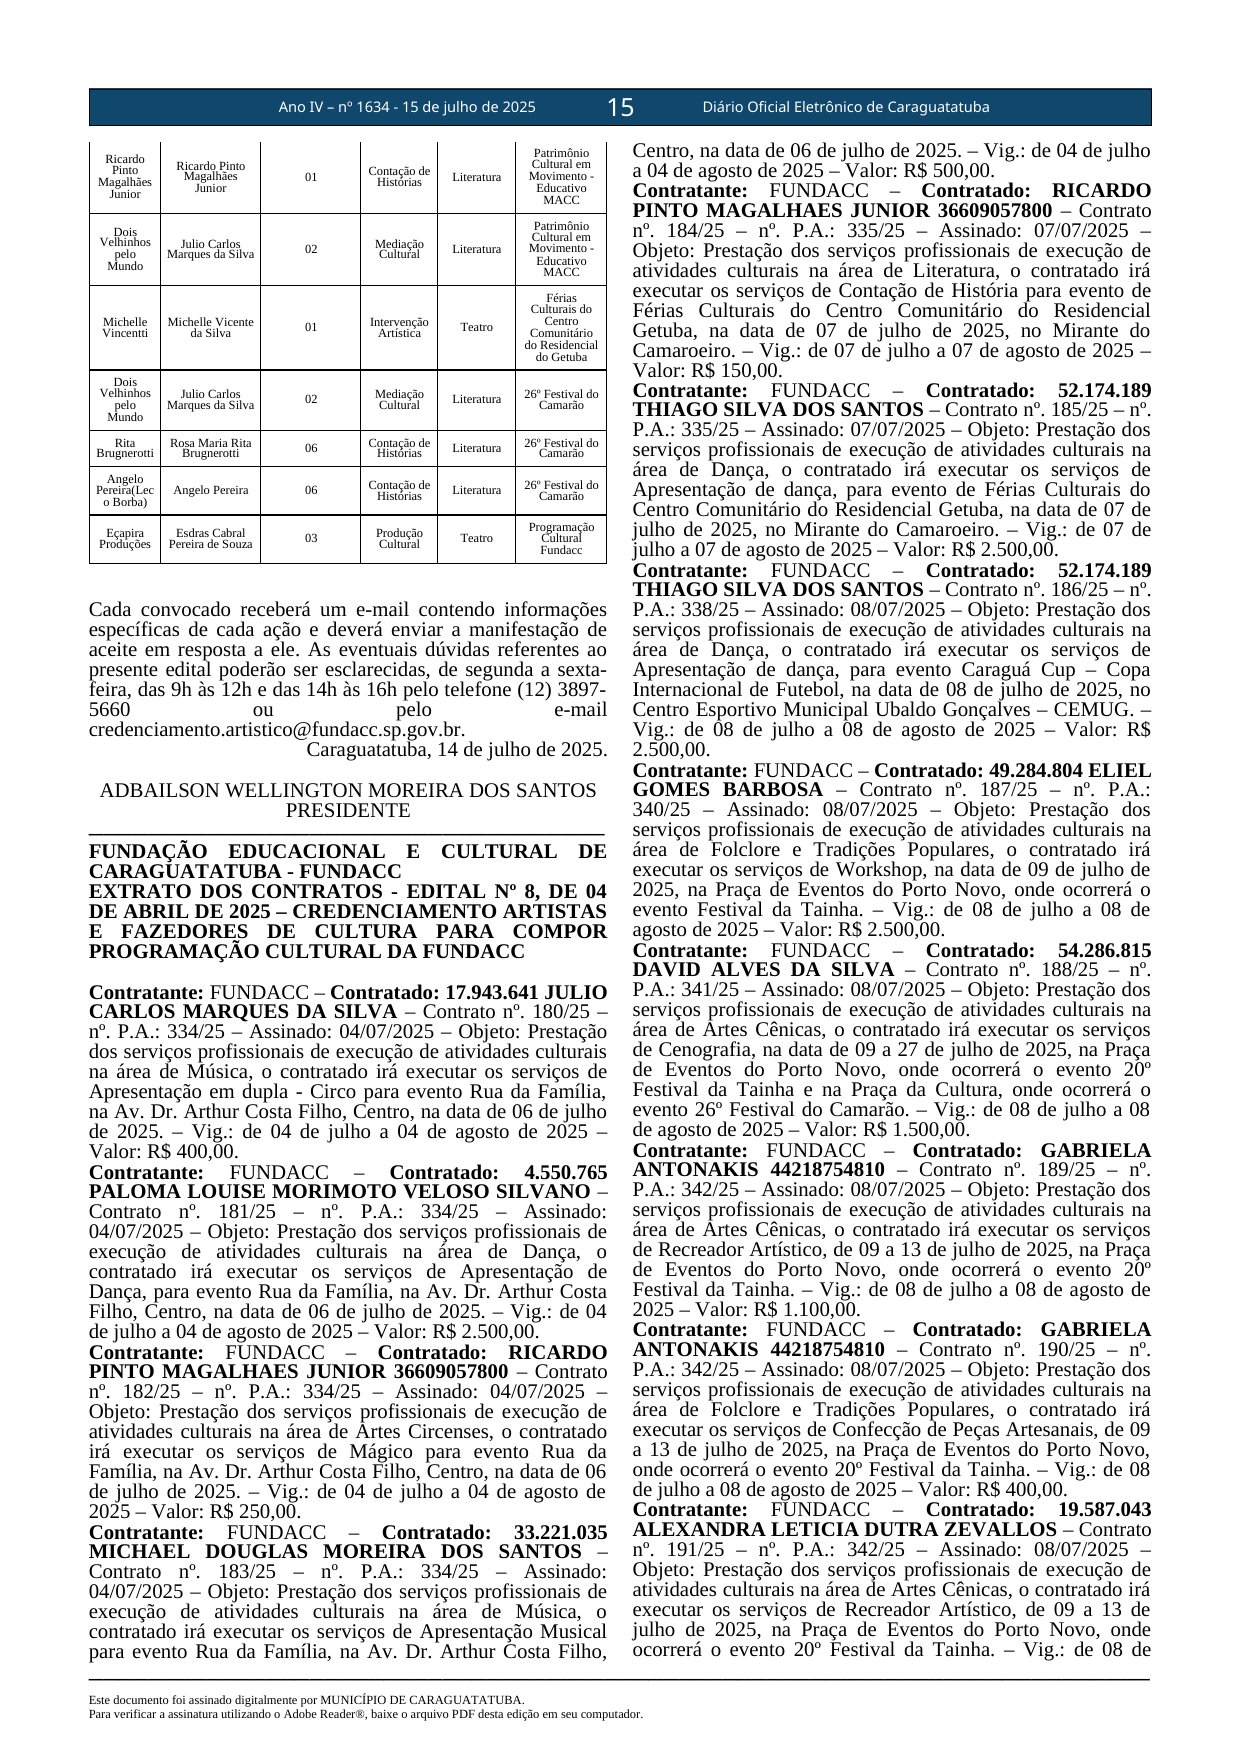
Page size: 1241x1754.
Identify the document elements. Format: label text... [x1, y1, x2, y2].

table_cell Teatro [438, 516, 515, 563]
table_cell Literatura [438, 142, 515, 213]
table_cell Contação de Histórias [361, 431, 437, 466]
table_cell Literatura [438, 467, 515, 514]
text Contratante: FUNDACC – Contratado: 54.286.815 DAVID ALVES DA SILVA – Contrato nº. 188/25 – nº. P.A.: 341/25 – Assinado: 08/07/2025 – Objeto: Prestação dos serviços profissionais de execução de atividades culturais na área de Artes Cênicas, o contratado irá executar os serviços de Cenografia, na data de 09 a 27 de julho de 2025, na Praça de Eventos do Porto Novo, onde ocorrerá o evento 20º Festival da Tainha e na Praça da Cultura, onde ocorrerá o evento 26º Festival do Camarão. – Vig.: de 08 de julho a 08 de agosto de 2025 – Valor: R$ 1.500,00. [632, 941, 1152, 1141]
table_cell 02 [261, 214, 360, 285]
text FUNDAÇÃO EDUCACIONAL E CULTURAL DE CARAGUATATUBA - FUNDACC [88, 843, 608, 883]
table_cell Literatura [438, 371, 515, 430]
table_cell 01 [261, 286, 360, 369]
table_cell Rita Brugnerotti [90, 431, 160, 466]
text Centro, na data de 06 de julho de 2025. – Vig.: de 04 de julho a 04 de agosto de 2025 – Valor: R$ 500,00. [632, 142, 1152, 182]
text Contratante: FUNDACC – Contratado: 19.587.043 ALEXANDRA LETICIA DUTRA ZEVALLOS – Contrato nº. 191/25 – nº. P.A.: 342/25 – Assinado: 08/07/2025 – Objeto: Prestação dos serviços profissionais de execução de atividades culturais na área de Artes Cênicas, o contratado irá executar os serviços de Recreador Artístico, de 09 a 13 de julho de 2025, na Praça de Eventos do Porto Novo, onde ocorrerá o evento 20º Festival da Tainha. – Vig.: de 08 de [632, 1501, 1152, 1661]
text Caraguatatuba, 14 de julho de 2025. [88, 741, 608, 761]
text Contratante: FUNDACC – Contratado: RICARDO PINTO MAGALHAES JUNIOR 36609057800 – Contrato nº. 184/25 – nº. P.A.: 335/25 – Assinado: 07/07/2025 – Objeto: Prestação dos serviços profissionais de execução de atividades culturais na área de Literatura, o contratado irá executar os serviços de Contação de História para evento de Férias Culturais do Centro Comunitário do Residencial Getuba, na data de 07 de julho de 2025, no Mirante do Camaroeiro. – Vig.: de 07 de julho a 07 de agosto de 2025 – Valor: R$ 150,00. [632, 182, 1152, 382]
text Contratante: FUNDACC – Contratado: RICARDO PINTO MAGALHAES JUNIOR 36609057800 – Contrato nº. 182/25 – nº. P.A.: 334/25 – Assinado: 04/07/2025 – Objeto: Prestação dos serviços profissionais de execução de atividades culturais na área de Artes Circenses, o contratado irá executar os serviços de Mágico para evento Rua da Família, na Av. Dr. Arthur Costa Filho, Centro, na data de 06 de julho de 2025. – Vig.: de 04 de julho a 04 de agosto de 2025 – Valor: R$ 250,00. [88, 1343, 608, 1523]
text Cada convocado receberá um e-mail contendo informações específicas de cada ação e deverá enviar a manifestação de aceite em resposta a ele. As eventuais dúvidas referentes ao presente edital poderão ser esclarecidas, de segunda a sexta-feira, das 9h às 12h e das 14h às 16h pelo telefone (12) 3897-5660 ou pelo e-mail credenciamento.artistico@fundacc.sp.gov.br. [88, 601, 608, 741]
text Contratante: FUNDACC – Contratado: 17.943.641 JULIO CARLOS MARQUES DA SILVA – Contrato nº. 180/25 – nº. P.A.: 334/25 – Assinado: 04/07/2025 – Objeto: Prestação dos serviços profissionais de execução de atividades culturais na área de Música, o contratado irá executar os serviços de Apresentação em dupla - Circo para evento Rua da Família, na Av. Dr. Arthur Costa Filho, Centro, na data de 06 de julho de 2025. – Vig.: de 04 de julho a 04 de agosto de 2025 – Valor: R$ 400,00. [88, 983, 608, 1163]
table_cell Mediação Cultural [361, 214, 437, 285]
table_cell Julio Carlos Marques da Silva [161, 214, 260, 285]
table_cell Literatura [438, 214, 515, 285]
table_cell Férias Culturais do Centro Comunitário do Residencial do Getuba [516, 286, 606, 369]
table_cell Contação de Histórias [361, 467, 437, 514]
table_cell Dois Velhinhos pelo Mundo [90, 371, 160, 430]
table_cell Eçapira Produções [90, 516, 160, 563]
table_cell 02 [261, 371, 360, 430]
table_cell Angelo Pereira [161, 467, 260, 514]
text ─────────────────────────────────── [88, 821, 608, 843]
text Contratante: FUNDACC – Contratado: 4.550.765 PALOMA LOUISE MORIMOTO VELOSO SILVANO – Contrato nº. 181/25 – nº. P.A.: 334/25 – Assinado: 04/07/2025 – Objeto: Prestação dos serviços profissionais de execução de atividades culturais na área de Dança, o contratado irá executar os serviços de Apresentação de Dança, para evento Rua da Família, na Av. Dr. Arthur Costa Filho, Centro, na data de 06 de julho de 2025. – Vig.: de 04 de julho a 04 de agosto de 2025 – Valor: R$ 2.500,00. [88, 1163, 608, 1343]
table_cell Michelle Vicente da Silva [161, 286, 260, 369]
text Contratante: FUNDACC – Contratado: 52.174.189 THIAGO SILVA DOS SANTOS – Contrato nº. 186/25 – nº. P.A.: 338/25 – Assinado: 08/07/2025 – Objeto: Prestação dos serviços profissionais de execução de atividades culturais na área de Dança, o contratado irá executar os serviços de Apresentação de dança, para evento Caraguá Cup – Copa Internacional de Futebol, na data de 08 de julho de 2025, no Centro Esportivo Municipal Ubaldo Gonçalves – CEMUG. – Vig.: de 08 de julho a 08 de agosto de 2025 – Valor: R$ 2.500,00. [632, 561, 1152, 761]
table_cell 26º Festival do Camarão [516, 431, 606, 466]
text Contratante: FUNDACC – Contratado: 33.221.035 MICHAEL DOUGLAS MOREIRA DOS SANTOS – Contrato nº. 183/25 – nº. P.A.: 334/25 – Assinado: 04/07/2025 – Objeto: Prestação dos serviços profissionais de execução de atividades culturais na área de Música, o contratado irá executar os serviços de Apresentação Musical para evento Rua da Família, na Av. Dr. Arthur Costa Filho, [88, 1523, 608, 1663]
table_cell Ricardo Pinto Magalhães Junior [90, 142, 160, 213]
text EXTRATO DOS CONTRATOS - EDITAL Nº 8, DE 04 DE ABRIL DE 2025 – CREDENCIAMENTO ARTISTAS E FAZEDORES DE CULTURA PARA COMPOR PROGRAMAÇÃO CULTURAL DA FUNDACC [88, 883, 608, 963]
table_cell Teatro [438, 286, 515, 369]
text PRESIDENTE [88, 801, 608, 821]
table_cell Michelle Vincentti [90, 286, 160, 369]
table_cell Patrimônio Cultural em Movimento - Educativo MACC [516, 214, 606, 285]
text ADBAILSON WELLINGTON MOREIRA DOS SANTOS [88, 781, 608, 801]
table_cell Mediação Cultural [361, 371, 437, 430]
table_cell Produção Cultural [361, 516, 437, 563]
text Contratante: FUNDACC – Contratado: GABRIELA ANTONAKIS 44218754810 – Contrato nº. 190/25 – nº. P.A.: 342/25 – Assinado: 08/07/2025 – Objeto: Prestação dos serviços profissionais de execução de atividades culturais na área de Folclore e Tradições Populares, o contratado irá executar os serviços de Confecção de Peças Artesanais, de 09 a 13 de julho de 2025, na Praça de Eventos do Porto Novo, onde ocorrerá o evento 20º Festival da Tainha. – Vig.: de 08 de julho a 08 de agosto de 2025 – Valor: R$ 400,00. [632, 1321, 1152, 1501]
table_cell 03 [261, 516, 360, 563]
table_cell Contação de Histórias [361, 142, 437, 213]
table_cell Julio Carlos Marques da Silva [161, 371, 260, 430]
table_cell Esdras Cabral Pereira de Souza [161, 516, 260, 563]
table_cell Literatura [438, 431, 515, 466]
table_cell 01 [261, 142, 360, 213]
text Contratante: FUNDACC – Contratado: GABRIELA ANTONAKIS 44218754810 – Contrato nº. 189/25 – nº. P.A.: 342/25 – Assinado: 08/07/2025 – Objeto: Prestação dos serviços profissionais de execução de atividades culturais na área de Artes Cênicas, o contratado irá executar os serviços de Recreador Artístico, de 09 a 13 de julho de 2025, na Praça de Eventos do Porto Novo, onde ocorrerá o evento 20º Festival da Tainha. – Vig.: de 08 de julho a 08 de agosto de 2025 – Valor: R$ 1.100,00. [632, 1141, 1152, 1321]
table_cell Rosa Maria Rita Brugnerotti [161, 431, 260, 466]
table_cell Intervenção Artística [361, 286, 437, 369]
table_cell Dois Velhinhos pelo Mundo [90, 214, 160, 285]
table_cell Ricardo Pinto Magalhães Junior [161, 142, 260, 213]
text Contratante: FUNDACC – Contratado: 49.284.804 ELIEL GOMES BARBOSA – Contrato nº. 187/25 – nº. P.A.: 340/25 – Assinado: 08/07/2025 – Objeto: Prestação dos serviços profissionais de execução de atividades culturais na área de Folclore e Tradições Populares, o contratado irá executar os serviços de Workshop, na data de 09 de julho de 2025, na Praça de Eventos do Porto Novo, onde ocorrerá o evento Festival da Tainha. – Vig.: de 08 de julho a 08 de agosto de 2025 – Valor: R$ 2.500,00. [632, 761, 1152, 941]
table_cell Patrimônio Cultural em Movimento - Educativo MACC [516, 142, 606, 213]
table_cell 26º Festival do Camarão [516, 467, 606, 514]
table_cell Programação Cultural Fundacc [516, 516, 606, 563]
table_cell 06 [261, 431, 360, 466]
text Contratante: FUNDACC – Contratado: 52.174.189 THIAGO SILVA DOS SANTOS – Contrato nº. 185/25 – nº. P.A.: 335/25 – Assinado: 07/07/2025 – Objeto: Prestação dos serviços profissionais de execução de atividades culturais na área de Dança, o contratado irá executar os serviços de Apresentação de dança, para evento de Férias Culturais do Centro Comunitário do Residencial Getuba, na data de 07 de julho de 2025, no Mirante do Camaroeiro. – Vig.: de 07 de julho a 07 de agosto de 2025 – Valor: R$ 2.500,00. [632, 382, 1152, 561]
table_cell Angelo Pereira(Leco Borba) [90, 467, 160, 514]
table_cell 26º Festival do Camarão [516, 371, 606, 430]
table_cell 06 [261, 467, 360, 514]
